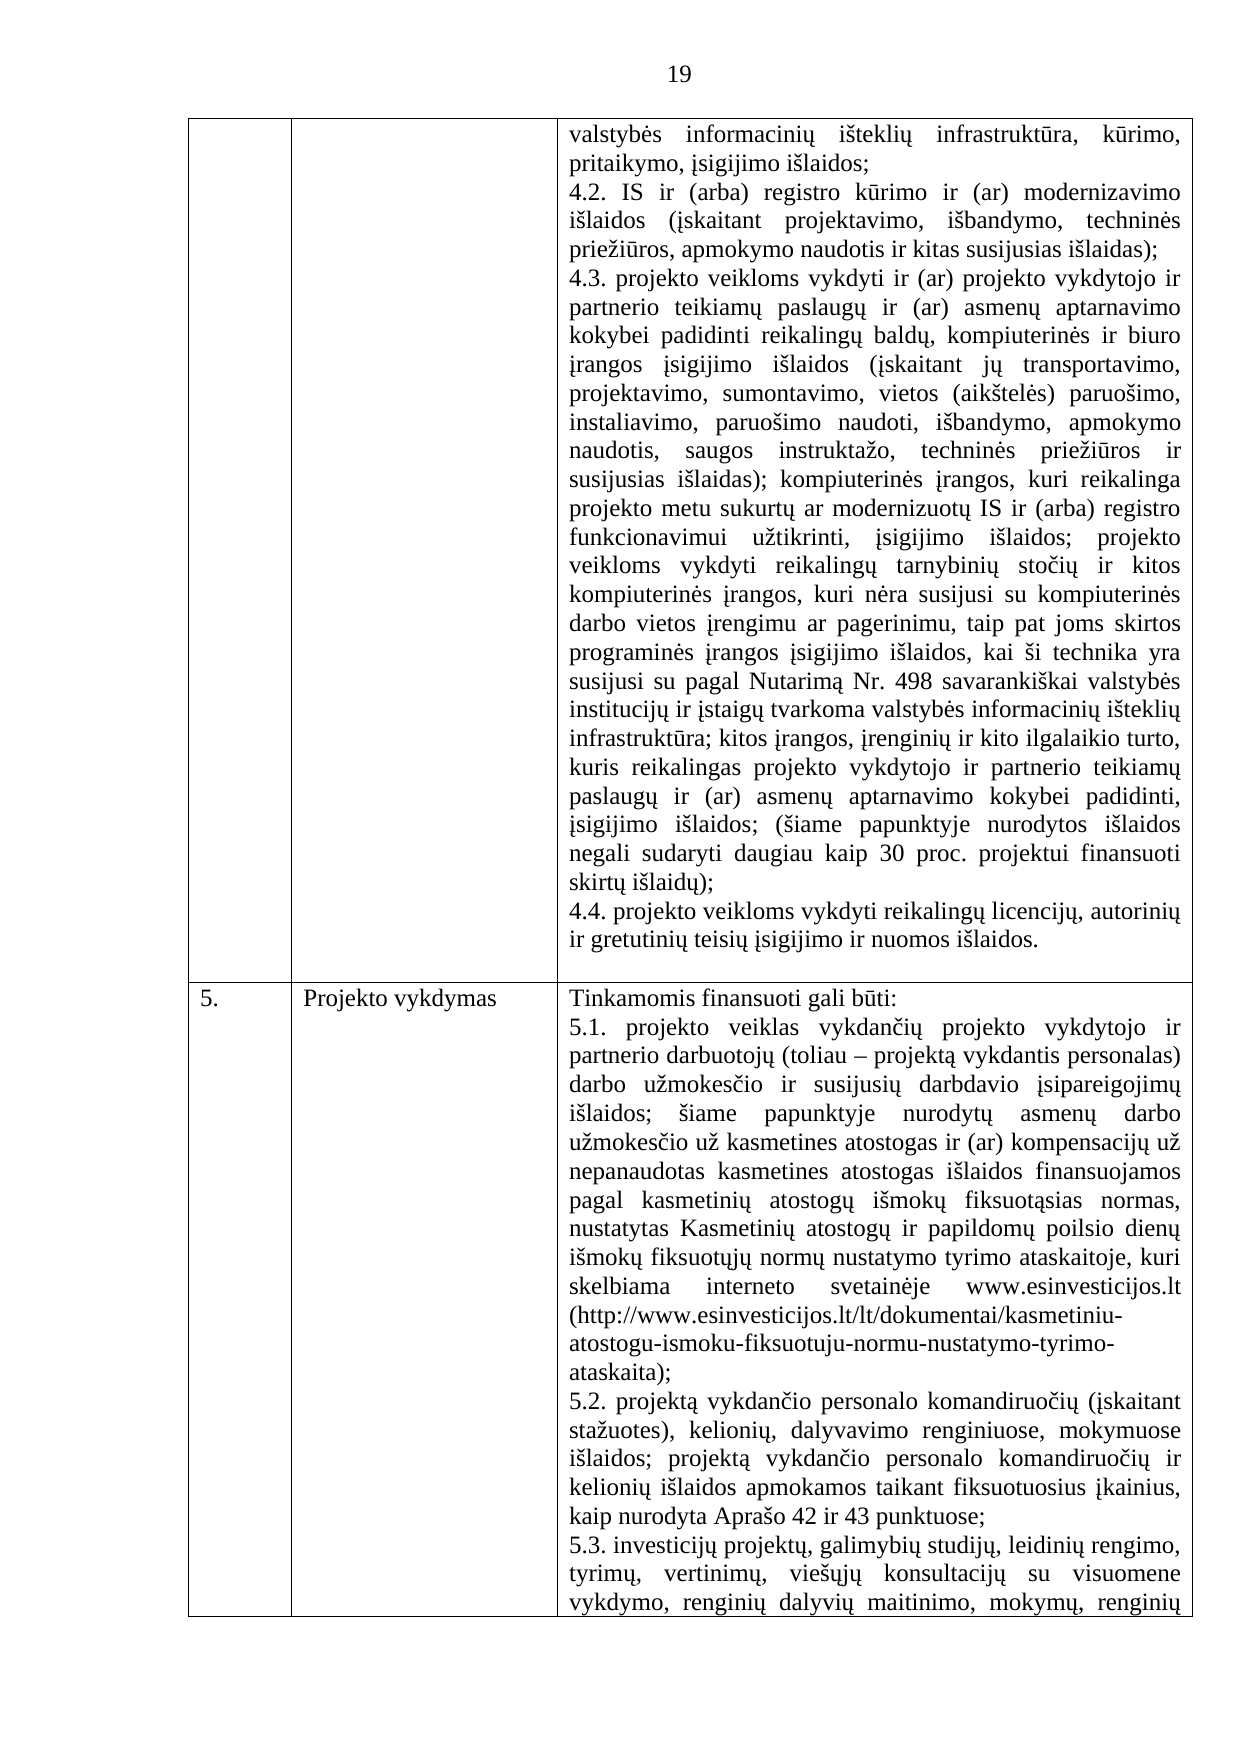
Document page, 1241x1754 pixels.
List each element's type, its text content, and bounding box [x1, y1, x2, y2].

table_cell [292, 119, 557, 982]
table_cell 5. [189, 983, 291, 1616]
table_cell Tinkamomis finansuoti gali būti: 5.1. projekto veiklas vykdančių projekto vykdytojo ir partnerio darbuotojų (toliau – projektą vykdantis personalas) darbo užmokesčio ir susijusių darbdavio įsipareigojimų išlaidos; šiame papunktyje nurodytų asmenų darbo užmokesčio už kasmetines atostogas ir (ar) kompensacijų už nepanaudotas kasmetines atostogas išlaidos finansuojamos pagal kasmetinių atostogų išmokų fiksuotąsias normas, nustatytas Kasmetinių atostogų ir papildomų poilsio dienų išmokų fiksuotųjų normų nustatymo tyrimo ataskaitoje, kuri skelbiama interneto svetainėje www.esinvesticijos.lt (http://www.esinvesticijos.lt/lt/dokumentai/kasmetiniu-atostogu-ismoku-fiksuotuju-normu-nustatymo-tyrimo-ataskaita); 5.2. projektą vykdančio personalo komandiruočių (įskaitant stažuotes), kelionių, dalyvavimo renginiuose, mokymuose išlaidos; projektą vykdančio personalo komandiruočių ir kelionių išlaidos apmokamos taikant fiksuotuosius įkainius, kaip nurodyta Aprašo 42 ir 43 punktuose; 5.3. investicijų projektų, galimybių studijų, leidinių rengimo, tyrimų, vertinimų, viešųjų konsultacijų su visuomene vykdymo, renginių dalyvių maitinimo, mokymų, renginių [558, 983, 1192, 1616]
table_cell [189, 119, 291, 982]
table_cell Projekto vykdymas [292, 983, 557, 1616]
table_cell valstybės informacinių išteklių infrastruktūra, kūrimo, pritaikymo, įsigijimo išlaidos; 4.2. IS ir (arba) registro kūrimo ir (ar) modernizavimo išlaidos (įskaitant projektavimo, išbandymo, techninės priežiūros, apmokymo naudotis ir kitas susijusias išlaidas); 4.3. projekto veikloms vykdyti ir (ar) projekto vykdytojo ir partnerio teikiamų paslaugų ir (ar) asmenų aptarnavimo kokybei padidinti reikalingų baldų, kompiuterinės ir biuro įrangos įsigijimo išlaidos (įskaitant jų transportavimo, projektavimo, sumontavimo, vietos (aikštelės) paruošimo, instaliavimo, paruošimo naudoti, išbandymo, apmokymo naudotis, saugos instruktažo, techninės priežiūros ir susijusias išlaidas); kompiuterinės įrangos, kuri reikalinga projekto metu sukurtų ar modernizuotų IS ir (arba) registro funkcionavimui užtikrinti, įsigijimo išlaidos; projekto veikloms vykdyti reikalingų tarnybinių stočių ir kitos kompiuterinės įrangos, kuri nėra susijusi su kompiuterinės darbo vietos įrengimu ar pagerinimu, taip pat joms skirtos programinės įrangos įsigijimo išlaidos, kai ši technika yra susijusi su pagal Nutarimą Nr. 498 savarankiškai valstybės institucijų ir įstaigų tvarkoma valstybės informacinių išteklių infrastruktūra; kitos įrangos, įrenginių ir kito ilgalaikio turto, kuris reikalingas projekto vykdytojo ir partnerio teikiamų paslaugų ir (ar) asmenų aptarnavimo kokybei padidinti, įsigijimo išlaidos; (šiame papunktyje nurodytos išlaidos negali sudaryti daugiau kaip 30 proc. projektui finansuoti skirtų išlaidų); 4.4. projekto veikloms vykdyti reikalingų licencijų, autorinių ir gretutinių teisių įsigijimo ir nuomos išlaidos. [558, 119, 1192, 982]
